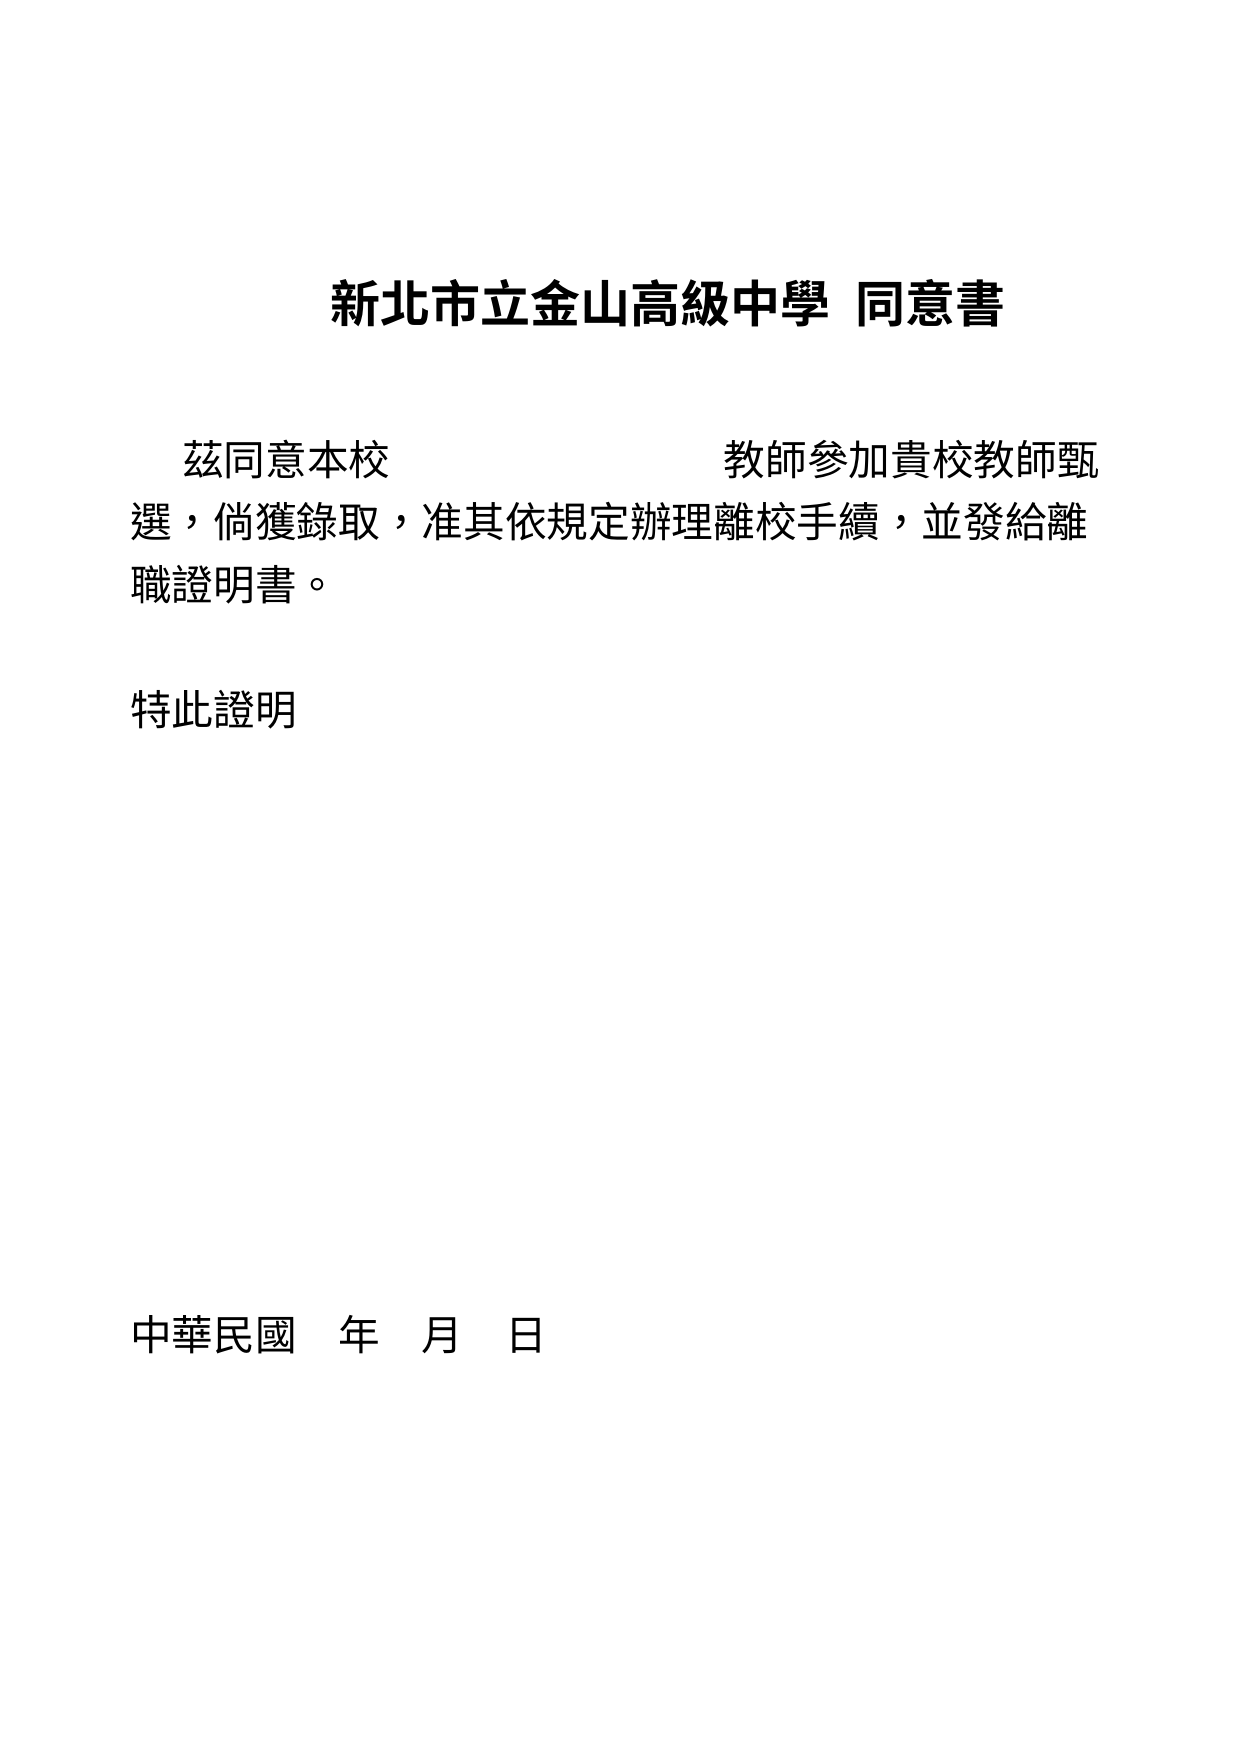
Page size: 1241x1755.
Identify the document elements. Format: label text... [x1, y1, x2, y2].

text 新北市立金山高級中學 同意書 [130, 228, 1110, 353]
text 特此證明 [130, 665, 1110, 728]
text 茲同意本校 教師參加貴校教師甄選，倘獲錄取，准其依規定辦理離校手續，並發給離職證明書。 [130, 415, 1110, 603]
text 中華民國 年 月 日 [130, 1290, 1110, 1353]
